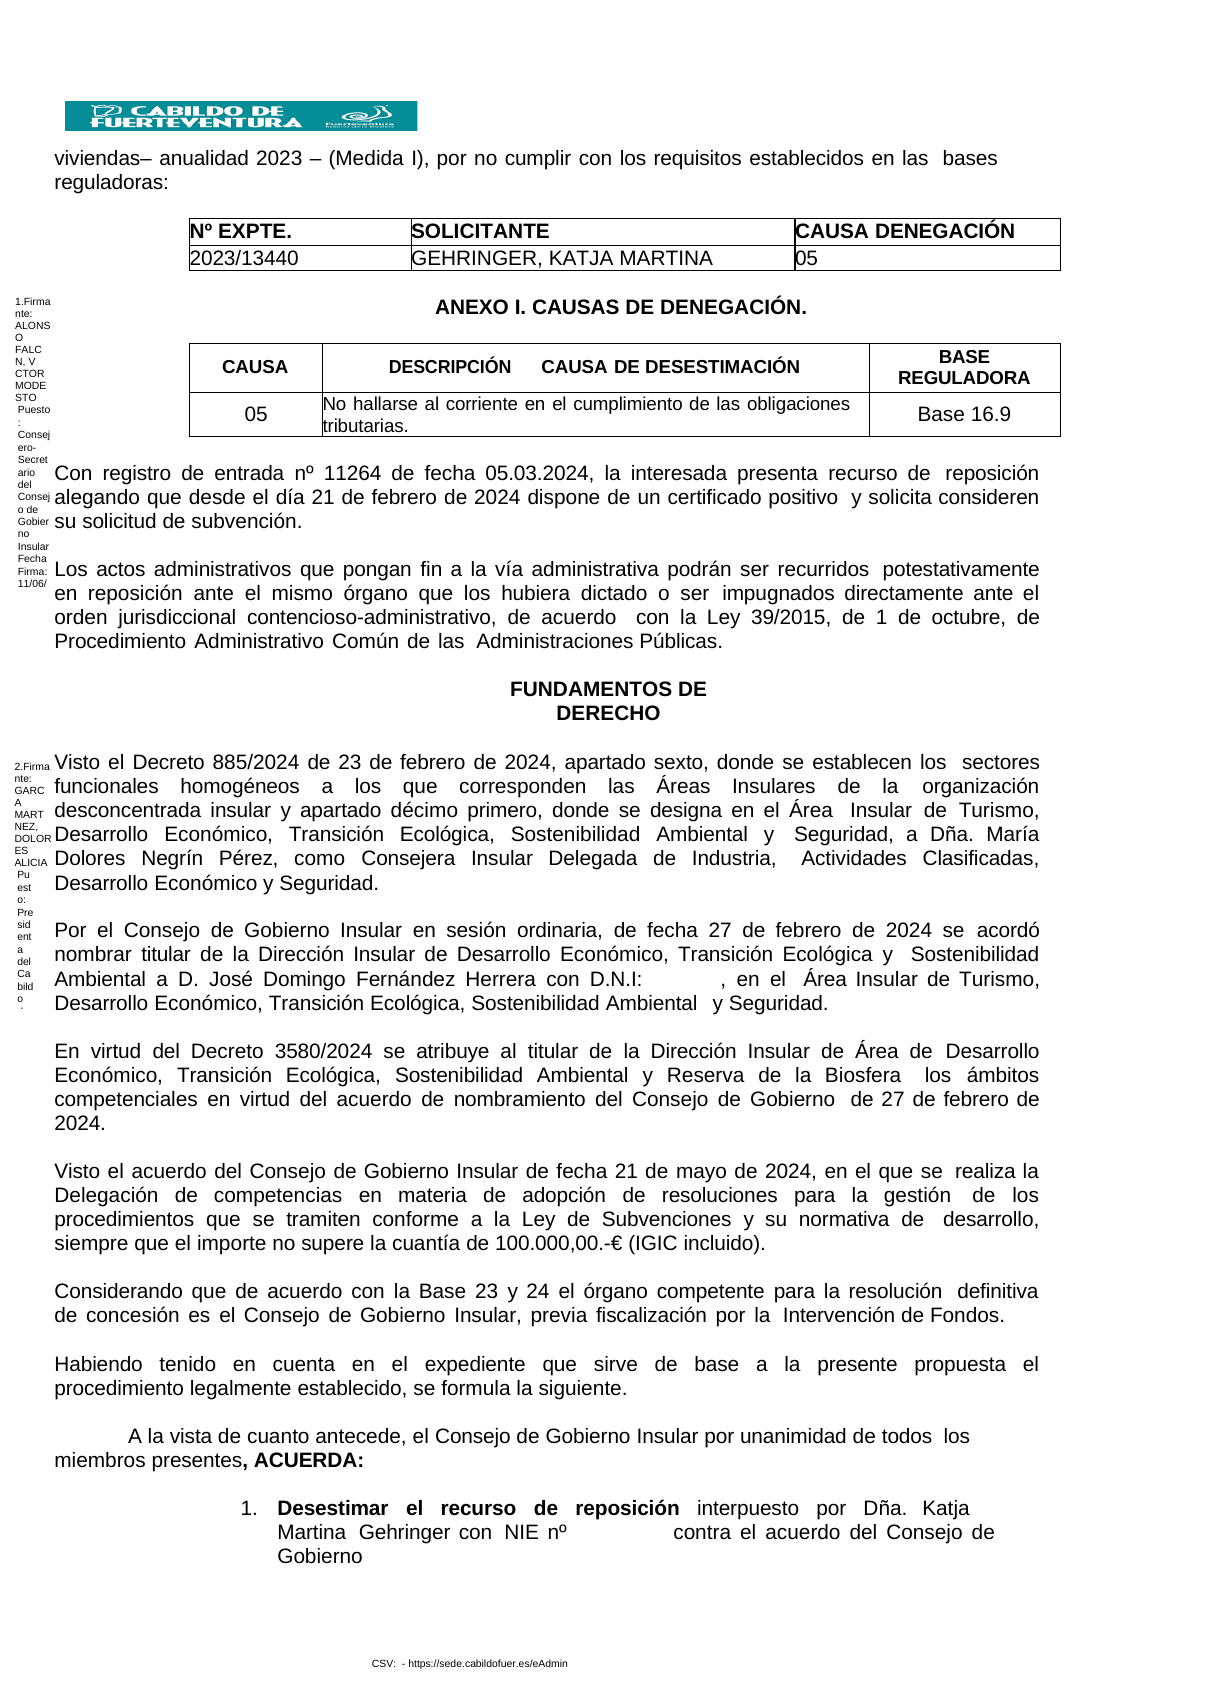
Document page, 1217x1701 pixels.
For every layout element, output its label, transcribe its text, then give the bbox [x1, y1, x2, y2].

picture [65, 101, 418, 131]
table_header Nº EXPTE. [190, 219, 411, 245]
text [12, 760, 52, 1008]
text Por el Consejo de Gobierno Insular en sesión ordinaria, de fecha 27 de febrero de 2024 se acordó nombrar titular de la Dirección Insular de Desarrollo Económico, Transición Ecológica y Sostenibilidad Ambiental a D. José Domingo Fernández Herrera con D.N.I: , en el Área Insular de Turismo, Desarrollo Económico, Transición Ecológica, Sostenibilidad Ambiental y Seguridad. [54, 918, 1040, 1015]
table_cell No hallarse al corriente en el cumplimiento de las obligaciones tributarias. [323, 393, 869, 436]
table_cell Base 16.9 [870, 393, 1060, 436]
text Habiendo tenido en cuenta en el expediente que sirve de base a la presente propuesta el procedimiento legalmente establecido, se formula la siguiente. [54, 1352, 1040, 1400]
text A la vista de cuanto antecede, el Consejo de Gobierno Insular por unanimidad de todos los miembros presentes, ACUERDA: [54, 1423, 1039, 1472]
picture [366, 1655, 957, 1672]
text Los actos administrativos que pongan fin a la vía administrativa podrán ser recurridos potestativamente en reposición ante el mismo órgano que los hubiera dictado o ser impugnados directamente ante el orden jurisdiccional contencioso-administrativo, de acuerdo con la Ley 39/2015, de 1 de octubre, de Procedimiento Administrativo Común de las Administraciones Públicas. [54, 557, 1040, 653]
text 2.Firmante: GARC A MART NEZ, DOLORES ALICIA [14, 761, 52, 868]
text Visto el acuerdo del Consejo de Gobierno Insular de fecha 21 de mayo de 2024, en el que se realiza la Delegación de competencias en materia de adopción de resoluciones para la gestión de los procedimientos que se tramiten conforme a la Ley de Subvenciones y su normativa de desarrollo, siempre que el importe no supere la cuantía de 100.000,00.-€ (IGIC incluido). [54, 1159, 1040, 1255]
table_cell 05 [190, 393, 322, 436]
text Visto el Decreto 885/2024 de 23 de febrero de 2024, apartado sexto, donde se establecen los sectores funcionales homogéneos a los que corresponden las Áreas Insulares de la organización desconcentrada insular y apartado décimo primero, donde se designa en el Área Insular de Turismo, Desarrollo Económico, Transición Ecológica, Sostenibilidad Ambiental y Seguridad, a Dña. María Dolores Negrín Pérez, como Consejera Insular Delegada de Industria, Actividades Clasificadas, Desarrollo Económico y Seguridad. [54, 749, 1040, 894]
table_header CAUSA [190, 344, 322, 392]
table_header CAUSA DENEGACIÓN [796, 219, 1060, 245]
table_cell 05 [796, 246, 1060, 270]
table_header SOLICITANTE [412, 219, 794, 245]
subtitle FUNDAMENTOS DE DERECHO [467, 677, 750, 725]
table_cell 2023/13440 [190, 246, 411, 270]
text Con registro de entrada nº 11264 de fecha 05.03.2024, la interesada presenta recurso de reposición alegando que desde el día 21 de febrero de 2024 dispone de un certificado positivo y solicita consideren su solicitud de subvención. [54, 461, 1040, 533]
table_header BASE REGULADORA [870, 344, 1060, 392]
text Considerando que de acuerdo con la Base 23 y 24 el órgano competente para la resolución definitiva de concesión es el Consejo de Gobierno Insular, previa fiscalización por la Intervención de Fondos. [54, 1279, 1039, 1327]
text Puesto: Consejero-Secretario del Consejo de Gobierno Insular Fecha Firma: 11/06/2024 11:00:24 [18, 404, 51, 592]
text En virtud del Decreto 3580/2024 se atribuye al titular de la Dirección Insular de Área de Desarrollo Económico, Transición Ecológica, Sostenibilidad Ambiental y Reserva de la Biosfera los ámbitos competenciales en virtud del acuerdo de nombramiento del Consejo de Gobierno de 27 de febrero de 2024. [54, 1038, 1040, 1135]
subtitle ANEXO I. CAUSAS DE DENEGACIÓN. [435, 294, 1217, 318]
text viviendas– anualidad 2023 – (Medida I), por no cumplir con los requisitos establecidos en las bases reguladoras: [54, 146, 1039, 194]
table_header DESCRIPCIÓN CAUSA DE DESESTIMACIÓN [323, 344, 869, 392]
text 1.Firmante: ALONSO FALC N, V CTOR MODESTO [15, 296, 52, 404]
text Puesto: Presidenta del Cabildo de Fuerteventura Fecha Firma: 11/06/2024 11:42:46 [17, 869, 34, 1008]
list Desestimar el recurso de reposición interpuesto por Dña. Katja Martina Gehringer con NIE nº contra el acuerdo del Consejo de Gobierno [240, 1496, 1039, 1568]
table_cell GEHRINGER, KATJA MARTINA [412, 246, 794, 270]
